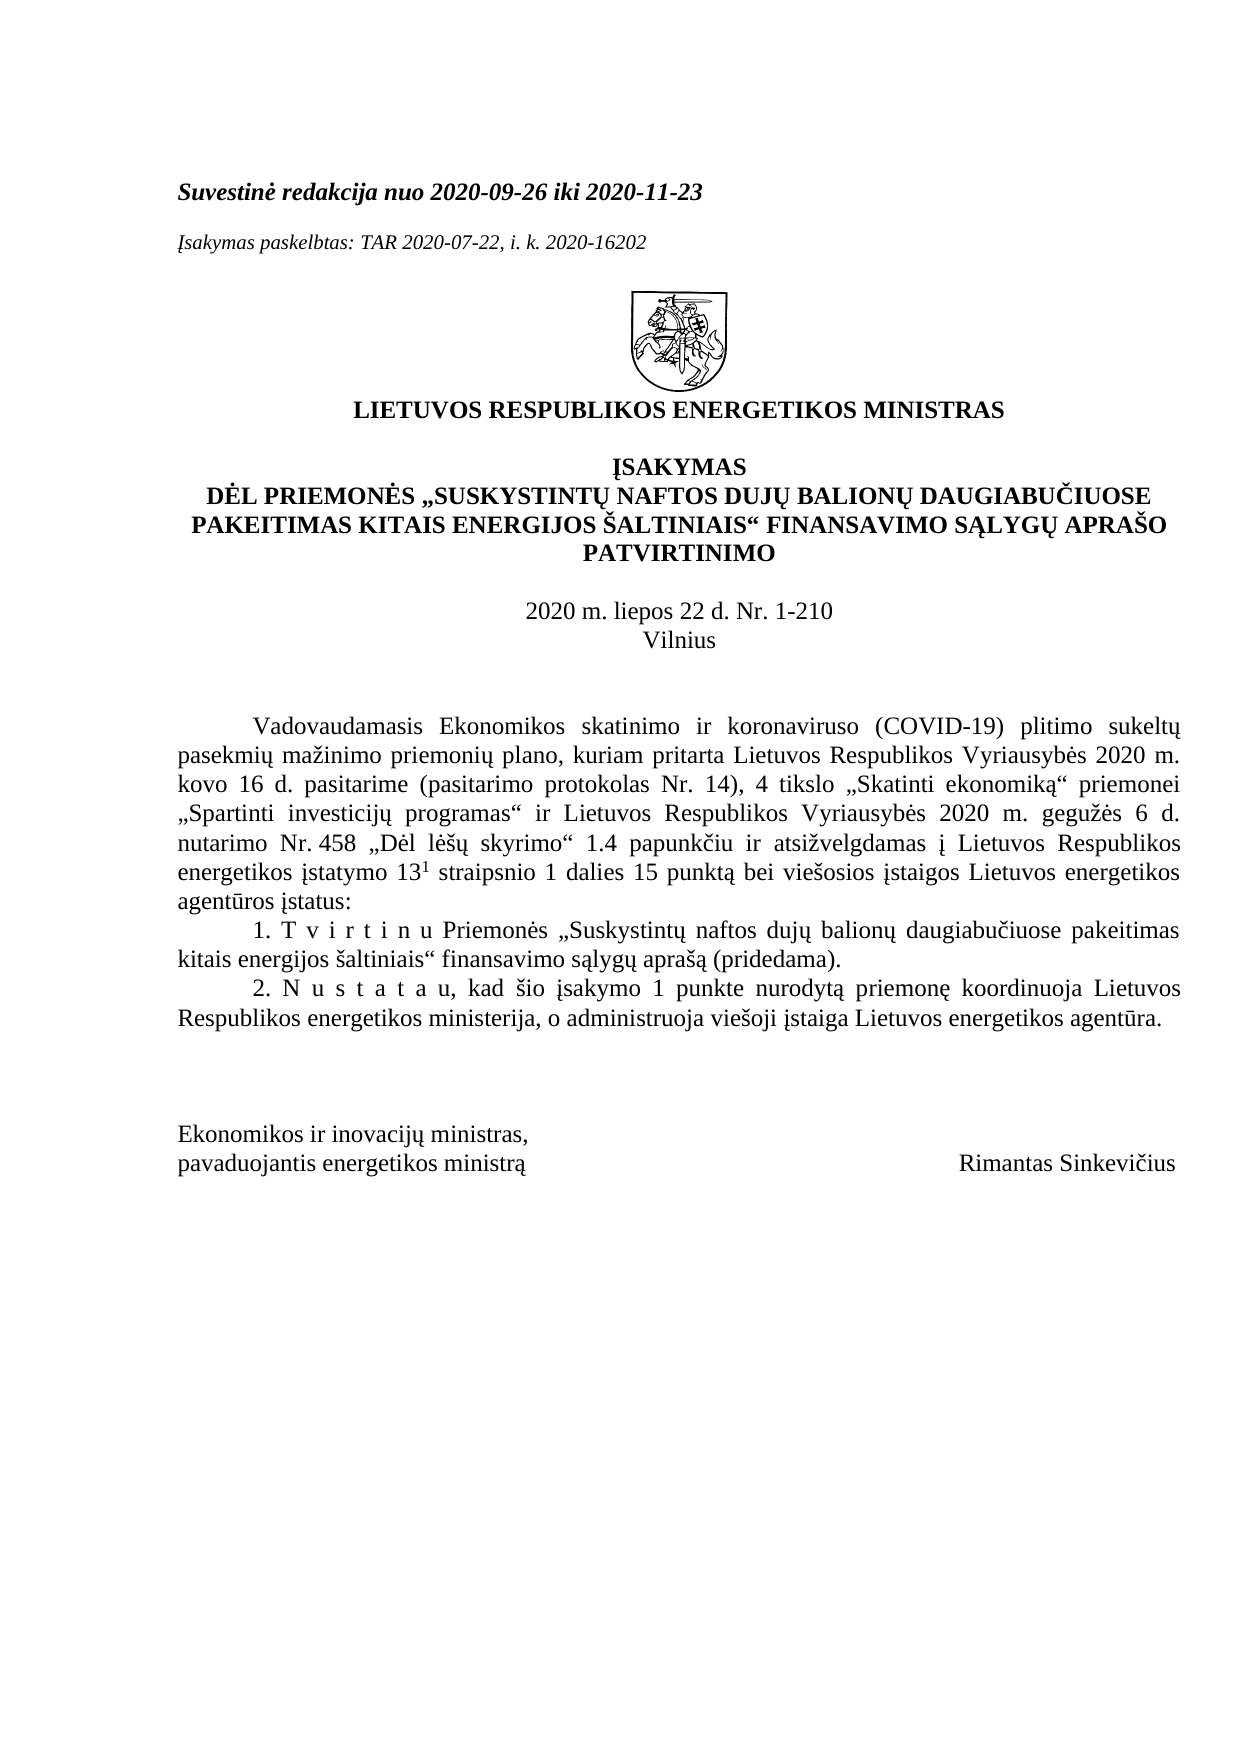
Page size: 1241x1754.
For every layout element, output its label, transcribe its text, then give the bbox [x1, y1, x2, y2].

text LIETUVOS RESPUBLIKOS energetikos MINISTRAS [177, 395, 1181, 423]
text Vadovaudamasis Ekonomikos skatinimo ir koronaviruso (COVID-19) plitimo sukeltų pasekmių mažinimo priemonių plano, kuriam pritarta Lietuvos Respublikos Vyriausybės 2020 m. kovo 16 d. pasitarime (pasitarimo protokolas Nr. 14), 4 tikslo „Skatinti ekonomiką“ priemonei „Spartinti investicijų programas“ ir Lietuvos Respublikos Vyriausybės 2020 m. gegužės 6 d. nutarimo Nr. 458 „Dėl lėšų skyrimo“ 1.4 papunkčiu ir atsižvelgdamas į Lietuvos Respublikos energetikos įstatymo 131 straipsnio 1 dalies 15 punktą bei viešosios įstaigos Lietuvos energetikos agentūros įstatus: [177, 711, 1181, 915]
text 2020 m. liepos 22 d. Nr. 1-210 [177, 596, 1181, 625]
text Vilnius [177, 625, 1181, 653]
text Ekonomikos ir inovacijų ministras, [177, 1119, 1181, 1148]
text pavaduojantis energetikos ministrą Rimantas Sinkevičius [177, 1148, 1181, 1178]
text ĮSAKYMAS [177, 452, 1181, 481]
text 2. N u s t a t a u, kad šio įsakymo 1 punkte nurodytą priemonę koordinuoja Lietuvos Respublikos energetikos ministerija, o administruoja viešoji įstaiga Lietuvos energetikos agentūra. [177, 973, 1181, 1032]
text Įsakymas paskelbtas: TAR 2020-07-22, i. k. 2020-16202 [177, 230, 1181, 254]
text DĖL PRIEMONĖS „SUSKYSTINTŲ NAFTOS DUJŲ BALIONŲ DAUGIABUČIUOSE PAKEITIMAS KITAIS ENERGIJOS ŠALTINIAIS“ FINANSAVIMO SĄLYGŲ APRAŠO PATVIRTINIMO [177, 481, 1181, 567]
text 1. T v i r t i n u Priemonės „Suskystintų naftos dujų balionų daugiabučiuose pakeitimas kitais energijos šaltiniais“ finansavimo sąlygų aprašą (pridedama). [177, 915, 1181, 973]
text Suvestinė redakcija nuo 2020-09-26 iki 2020-11-23 [177, 177, 1181, 206]
